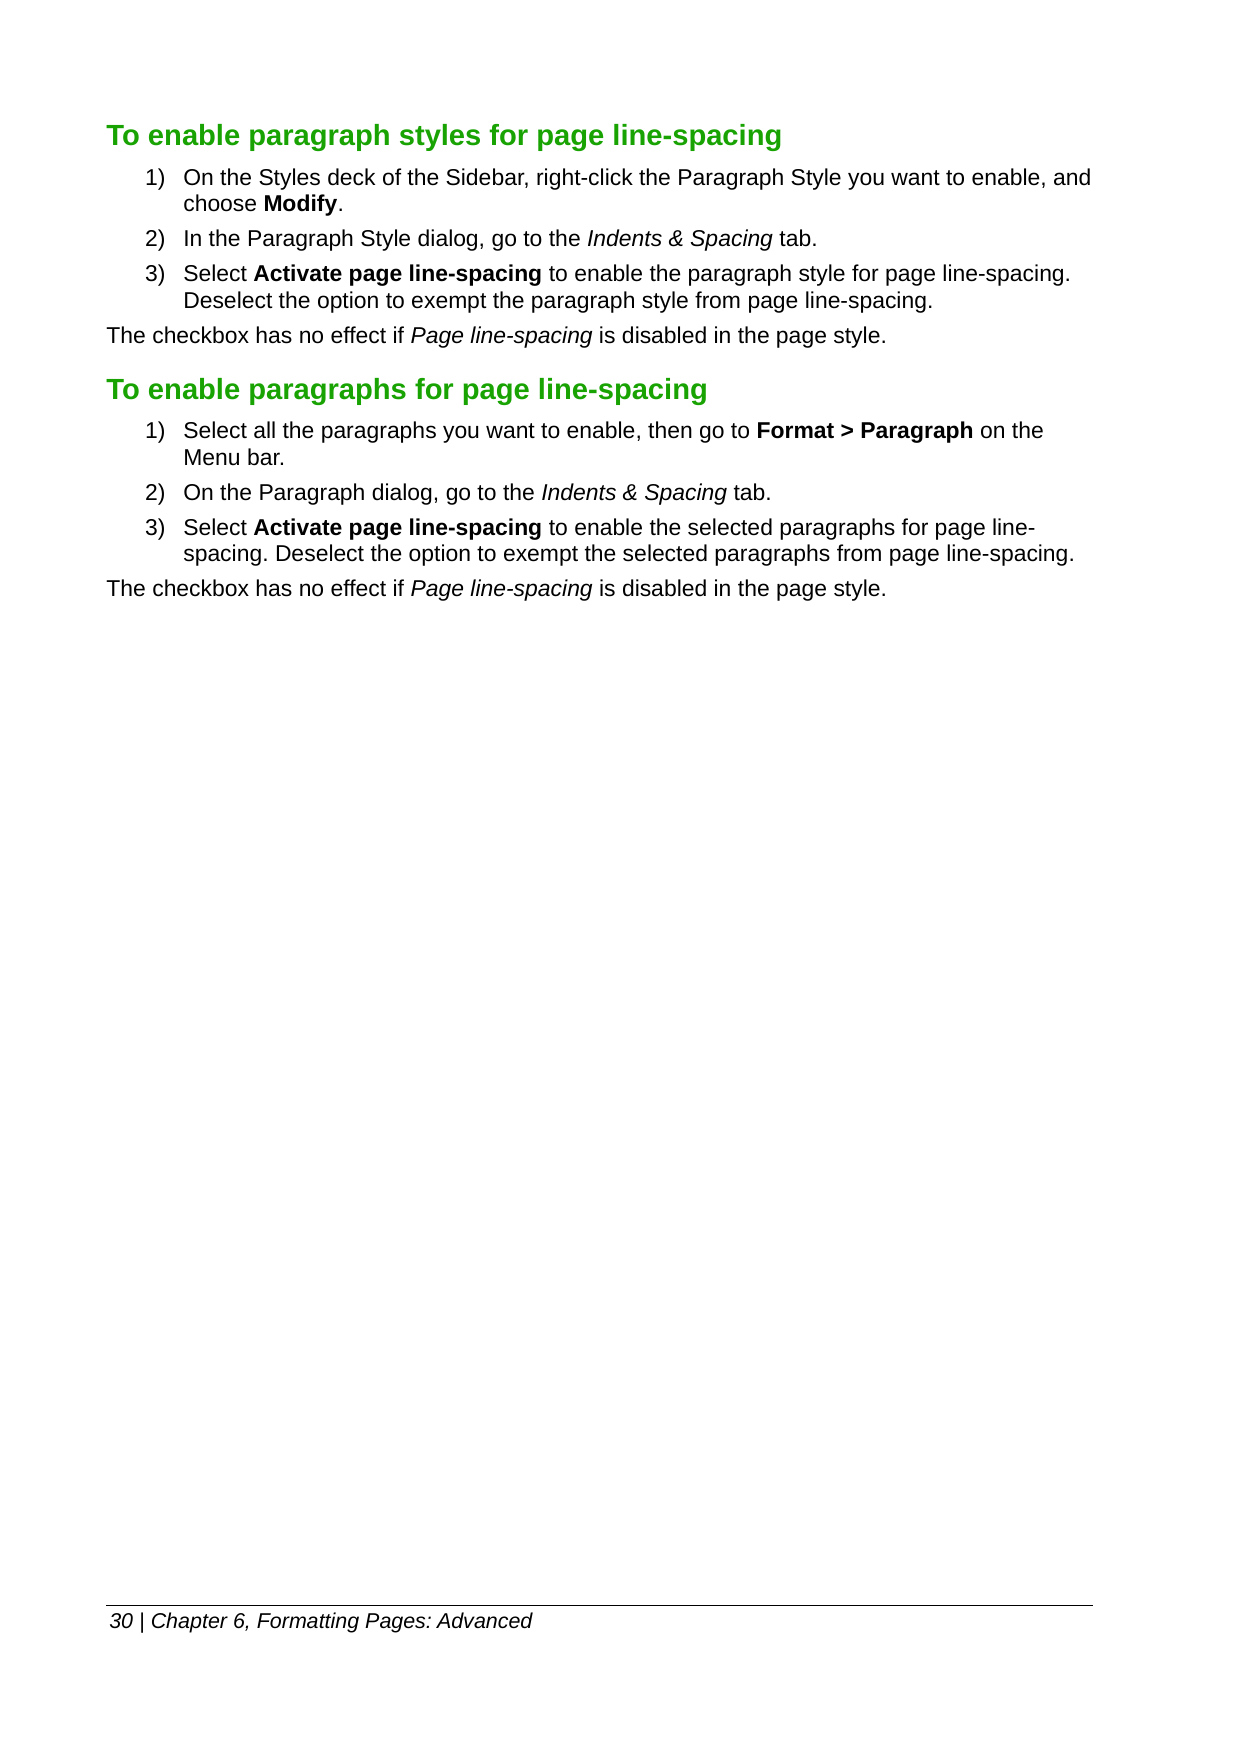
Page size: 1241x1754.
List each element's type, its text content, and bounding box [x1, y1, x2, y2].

text The checkbox has no effect if Page line-spacing is disabled in the page style. [106, 575, 1093, 602]
list Select Activate page line-spacing to enable the paragraph style for page line-spacing. Deselect the option to exempt the paragraph style from page line-spacing. [165, 260, 1093, 313]
subtitle To enable paragraph styles for page line-spacing [106, 118, 1093, 152]
text The checkbox has no effect if Page line-spacing is disabled in the page style. [106, 322, 1093, 348]
list In the Paragraph Style dialog, go to the Indents & Spacing tab. [165, 225, 1093, 251]
list On the Styles deck of the Sidebar, right-click the Paragraph Style you want to enable, and choose Modify. [165, 163, 1093, 216]
list Select Activate page line-spacing to enable the selected paragraphs for page line-spacing. Deselect the option to exempt the selected paragraphs from page line-spacing. [165, 514, 1093, 567]
subtitle To enable paragraphs for page line-spacing [106, 372, 1093, 405]
list Select all the paragraphs you want to enable, then go to Format > Paragraph on the Menu bar. [165, 417, 1093, 470]
list On the Paragraph dialog, go to the Indents & Spacing tab. [165, 479, 1093, 505]
